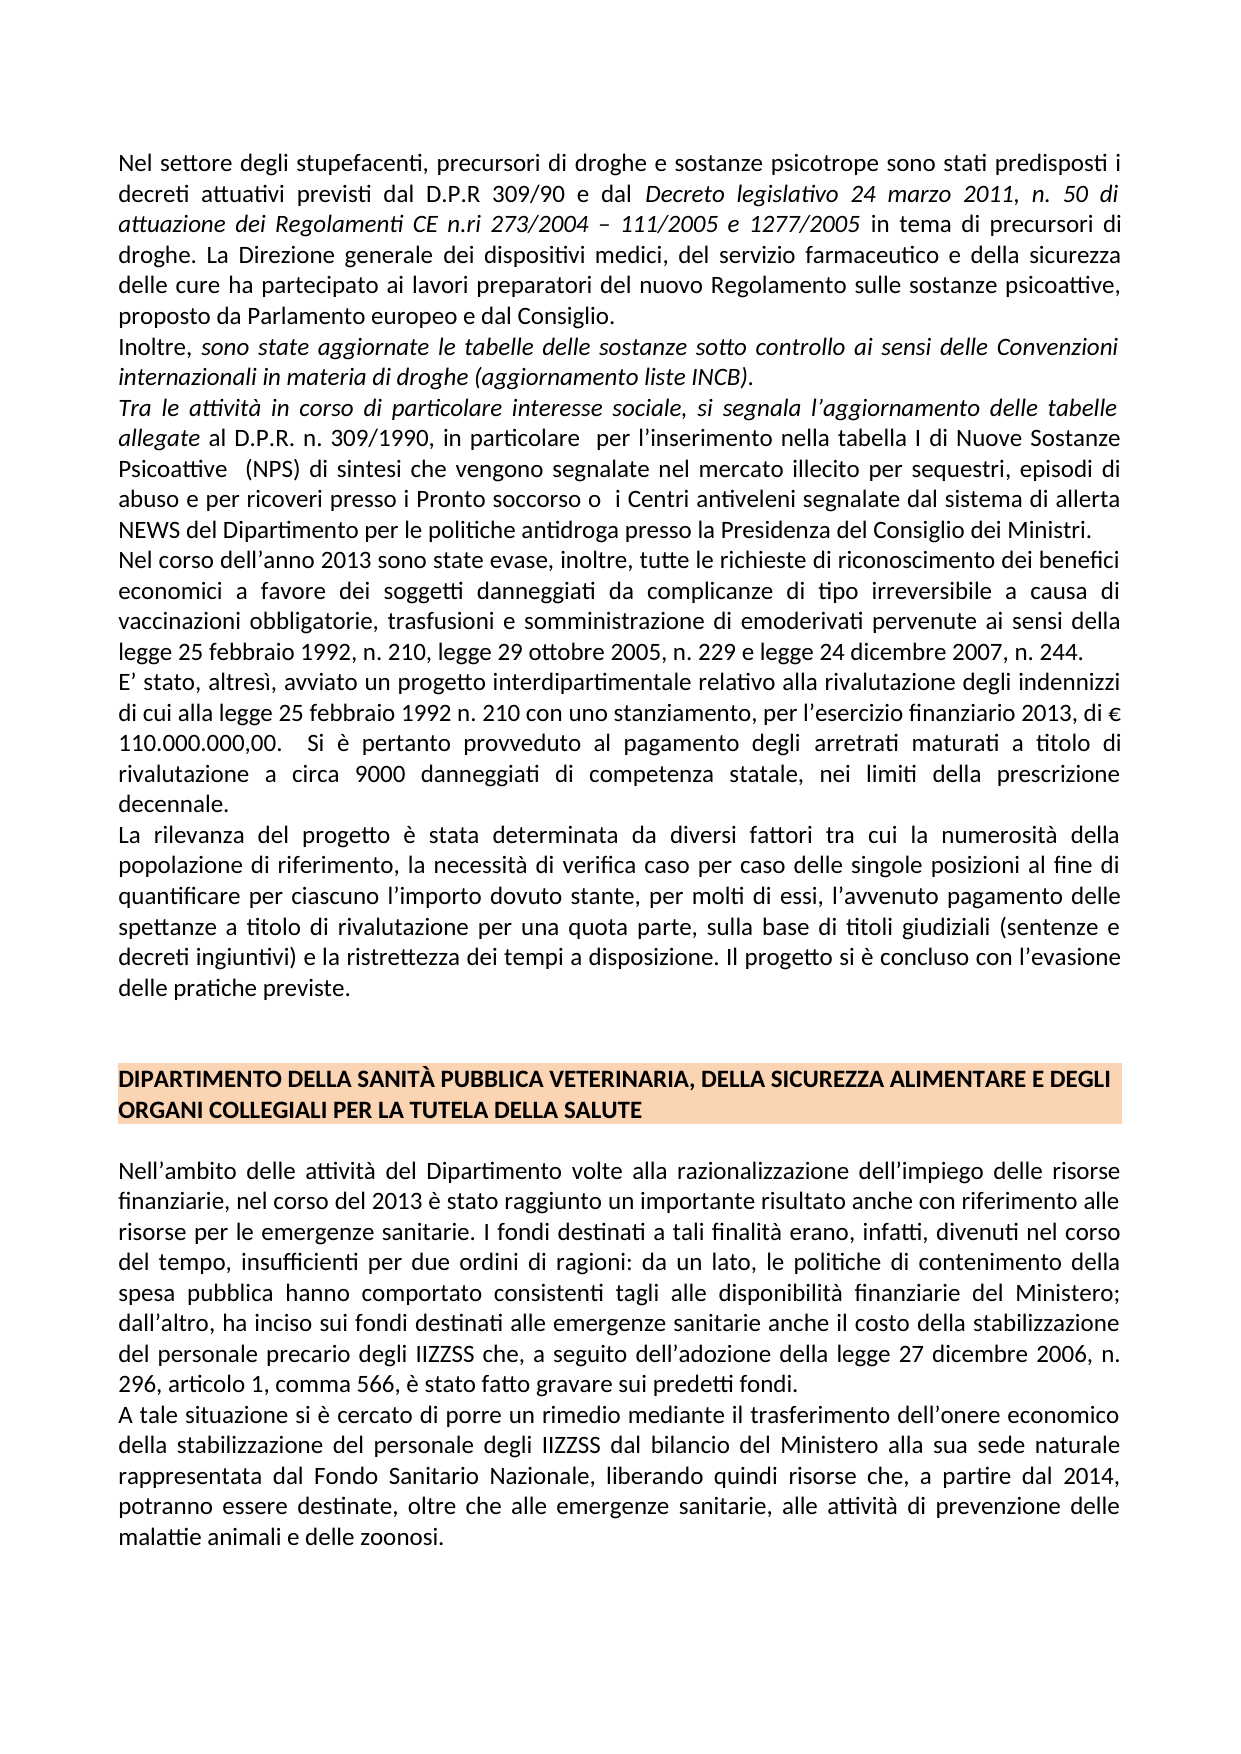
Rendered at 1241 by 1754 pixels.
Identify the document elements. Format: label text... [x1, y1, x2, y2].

text Inoltre, sono state aggiornate le tabelle delle sostanze sotto controllo ai sensi delle Convenzioni internazionali in materia di droghe (aggiornamento liste INCB). [118, 331, 1122, 392]
text Nell’ambito delle attività del Dipartimento volte alla razionalizzazione dell’impiego delle risorse finanziarie, nel corso del 2013 è stato raggiunto un importante risultato anche con riferimento alle risorse per le emergenze sanitarie. I fondi destinati a tali finalità erano, infatti, divenuti nel corso del tempo, insufficienti per due ordini di ragioni: da un lato, le politiche di contenimento della spesa pubblica hanno comportato consistenti tagli alle disponibilità finanziarie del Ministero; dall’altro, ha inciso sui fondi destinati alle emergenze sanitarie anche il costo della stabilizzazione del personale precario degli IIZZSS che, a seguito dell’adozione della legge 27 dicembre 2006, n. 296, articolo 1, comma 566, è stato fatto gravare sui predetti fondi. [118, 1155, 1122, 1399]
text Tra le attività in corso di particolare interesse sociale, si segnala l’aggiornamento delle tabelle allegate al D.P.R. n. 309/1990, in particolare per l’inserimento nella tabella I di Nuove Sostanze Psicoattive (NPS) di sintesi che vengono segnalate nel mercato illecito per sequestri, episodi di abuso e per ricoveri presso i Pronto soccorso o i Centri antiveleni segnalate dal sistema di allerta NEWS del Dipartimento per le politiche antidroga presso la Presidenza del Consiglio dei Ministri. [118, 392, 1122, 544]
text A tale situazione si è cercato di porre un rimedio mediante il trasferimento dell’onere economico della stabilizzazione del personale degli IIZZSS dal bilancio del Ministero alla sua sede naturale rappresentata dal Fondo Sanitario Nazionale, liberando quindi risorse che, a partire dal 2014, potranno essere destinate, oltre che alle emergenze sanitarie, alle attività di prevenzione delle malattie animali e delle zoonosi. [118, 1399, 1122, 1552]
text E’ stato, altresì, avviato un progetto interdipartimentale relativo alla rivalutazione degli indennizzi di cui alla legge 25 febbraio 1992 n. 210 con uno stanziamento, per l’esercizio finanziario 2013, di € 110.000.000,00. Si è pertanto provveduto al pagamento degli arretrati maturati a titolo di rivalutazione a circa 9000 danneggiati di competenza statale, nei limiti della prescrizione decennale. [118, 666, 1122, 819]
text Nel corso dell’anno 2013 sono state evase, inoltre, tutte le richieste di riconoscimento dei benefici economici a favore dei soggetti danneggiati da complicanze di tipo irreversibile a causa di vaccinazioni obbligatorie, trasfusioni e somministrazione di emoderivati pervenute ai sensi della legge 25 febbraio 1992, n. 210, legge 29 ottobre 2005, n. 229 e legge 24 dicembre 2007, n. 244. [118, 544, 1122, 666]
text Nel settore degli stupefacenti, precursori di droghe e sostanze psicotrope sono stati predisposti i decreti attuativi previsti dal D.P.R 309/90 e dal Decreto legislativo 24 marzo 2011, n. 50 di attuazione dei Regolamenti CE n.ri 273/2004 – 111/2005 e 1277/2005 in tema di precursori di droghe. La Direzione generale dei dispositivi medici, del servizio farmaceutico e della sicurezza delle cure ha partecipato ai lavori preparatori del nuovo Regolamento sulle sostanze psicoattive, proposto da Parlamento europeo e dal Consiglio. [118, 148, 1122, 331]
text DIPARTIMENTO DELLA SANITÀ PUBBLICA VETERINARIA, DELLA SICUREZZA ALIMENTARE E DEGLI ORGANI COLLEGIALI PER LA TUTELA DELLA SALUTE [118, 1063, 1122, 1124]
text La rilevanza del progetto è stata determinata da diversi fattori tra cui la numerosità della popolazione di riferimento, la necessità di verifica caso per caso delle singole posizioni al fine di quantificare per ciascuno l’importo dovuto stante, per molti di essi, l’avvenuto pagamento delle spettanze a titolo di rivalutazione per una quota parte, sulla base di titoli giudiziali (sentenze e decreti ingiuntivi) e la ristrettezza dei tempi a disposizione. Il progetto si è concluso con l’evasione delle pratiche previste. [118, 819, 1122, 1002]
